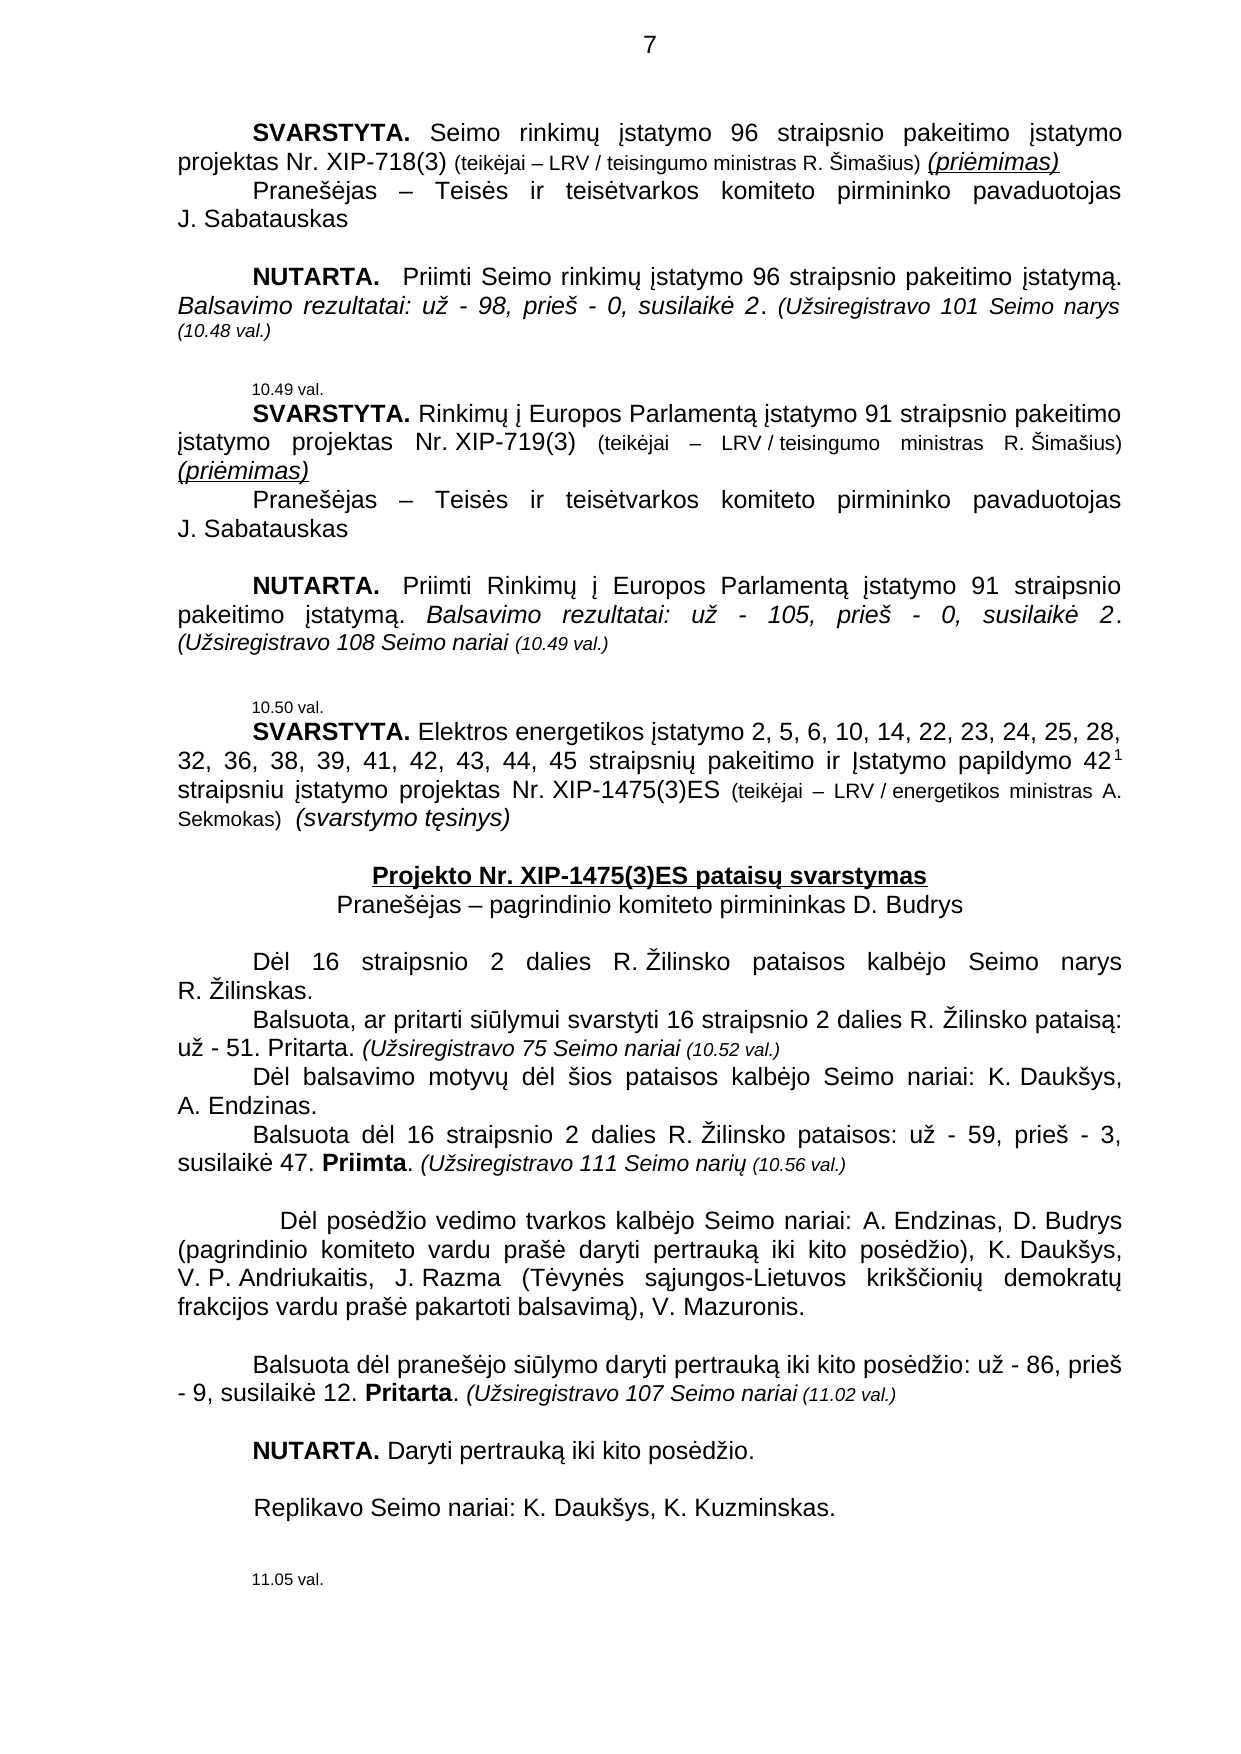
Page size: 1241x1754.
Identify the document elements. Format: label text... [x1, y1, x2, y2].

text Dėl balsavimo motyvų dėl šios pataisos kalbėjo Seimo nariai: K. Daukšys, A. Endzinas. [177, 1062, 1122, 1120]
text Balsuota, ar pritarti siūlymui svarstyti 16 straipsnio 2 dalies R. Žilinsko pataisą: už - 51. Pritarta. (Užsiregistravo 75 Seimo nariai (10.52 val.) [177, 1005, 1122, 1062]
text Replikavo Seimo nariai: K. Daukšys, K. Kuzminskas. [177, 1493, 1122, 1522]
text Pranešėjas – pagrindinio komiteto pirmininkas D. Budrys [177, 890, 1122, 918]
text Pranešėjas – Teisės ir teisėtvarkos komiteto pirmininko pavaduotojas J. Sabatauskas [177, 485, 1122, 542]
text 10.49 val. [177, 379, 1122, 398]
text Balsuota dėl 16 straipsnio 2 dalies R. Žilinsko pataisos: už - 59, prieš - 3, susilaikė 47. Priimta. (Užsiregistravo 111 Seimo narių (10.56 val.) [177, 1120, 1122, 1177]
text Dėl posėdžio vedimo tvarkos kalbėjo Seimo nariai: A. Endzinas, D. Budrys (pagrindinio komiteto vardu prašė daryti pertrauką iki kito posėdžio), K. Daukšys, V. P. Andriukaitis, J. Razma (Tėvynės sąjungos-Lietuvos krikščionių demokratų frakcijos vardu prašė pakartoti balsavimą), V. Mazuronis. [177, 1206, 1122, 1321]
text Dėl 16 straipsnio 2 dalies R. Žilinsko pataisos kalbėjo Seimo narys R. Žilinskas. [177, 947, 1122, 1005]
text SVARSTYTA. Seimo rinkimų įstatymo 96 straipsnio pakeitimo įstatymo projektas Nr. XIP-718(3) (teikėjai – LRV / teisingumo ministras R. Šimašius) (priėmimas) [177, 118, 1122, 176]
text 11.05 val. [177, 1570, 1122, 1589]
subtitle Projekto Nr. XIP-1475(3)ES pataisų svarstymas [177, 861, 1122, 890]
text NUTARTA. Priimti Rinkimų į Europos Parlamentą įstatymo 91 straipsnio pakeitimo įstatymą. Balsavimo rezultatai: už - 105, prieš - 0, susilaikė 2. (Užsiregistravo 108 Seimo nariai (10.49 val.) [177, 571, 1122, 655]
text NUTARTA. Daryti pertrauką iki kito posėdžio. [177, 1436, 1122, 1465]
text Balsuota dėl pranešėjo siūlymo daryti pertrauką iki kito posėdžio: už - 86, prieš - 9, susilaikė 12. Pritarta. (Užsiregistravo 107 Seimo nariai (11.02 val.) [177, 1350, 1122, 1407]
text NUTARTA. Priimti Seimo rinkimų įstatymo 96 straipsnio pakeitimo įstatymą. Balsavimo rezultatai: už - 98, prieš - 0, susilaikė 2. (Užsiregistravo 101 Seimo narys (10.48 val.) [177, 262, 1122, 341]
text SVARSTYTA. Rinkimų į Europos Parlamentą įstatymo 91 straipsnio pakeitimo įstatymo projektas Nr. XIP-719(3) (teikėjai – LRV / teisingumo ministras R. Šimašius) (priėmimas) [177, 398, 1122, 485]
text Pranešėjas – Teisės ir teisėtvarkos komiteto pirmininko pavaduotojas J. Sabatauskas [177, 176, 1122, 233]
text 10.50 val. [177, 698, 1122, 717]
text SVARSTYTA. Elektros energetikos įstatymo 2, 5, 6, 10, 14, 22, 23, 24, 25, 28, 32, 36, 38, 39, 41, 42, 43, 44, 45 straipsnių pakeitimo ir Įstatymo papildymo 421 straipsniu įstatymo projektas Nr. XIP-1475(3)ES (teikėjai – LRV / energetikos ministras A. Sekmokas) (svarstymo tęsinys) [177, 717, 1122, 832]
